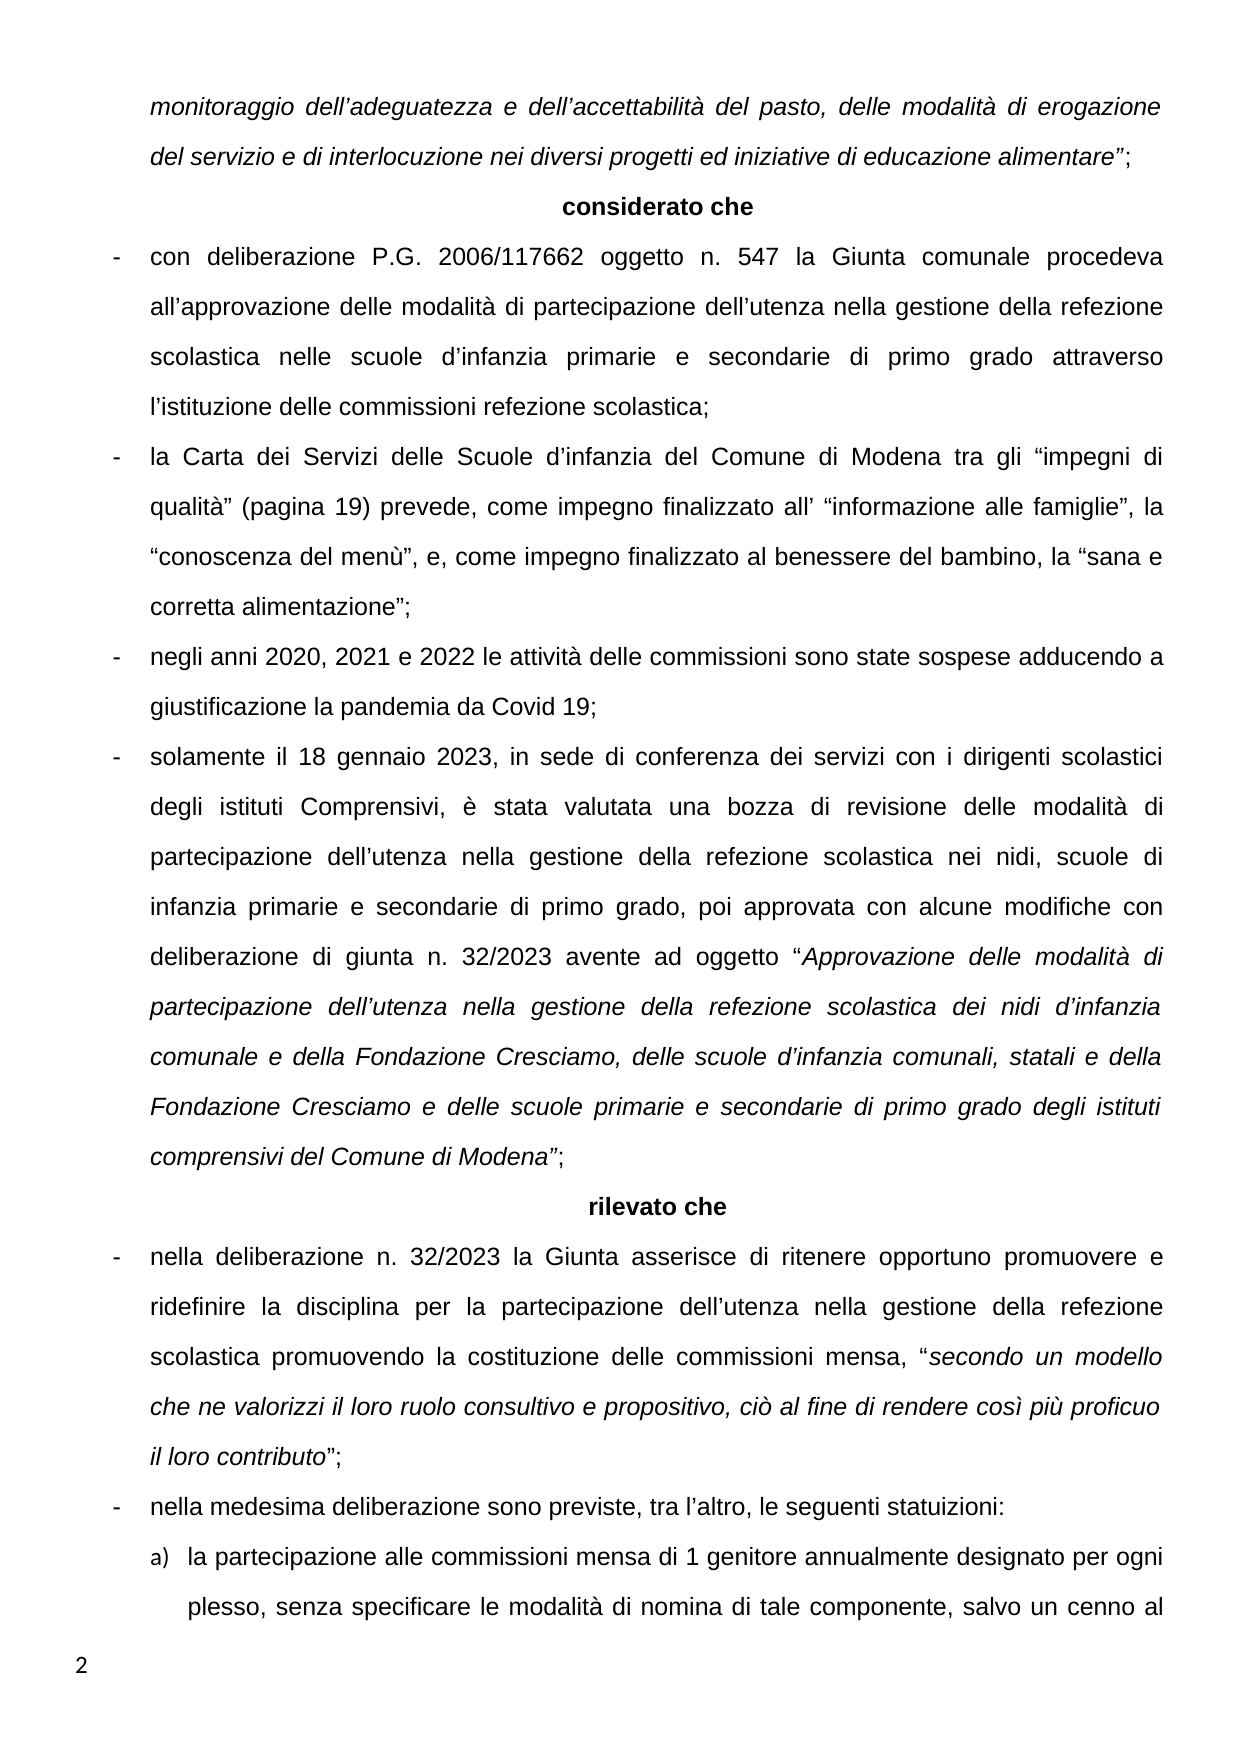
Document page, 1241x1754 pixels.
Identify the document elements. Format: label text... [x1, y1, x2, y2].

list con deliberazione P.G. 2006/117662 oggetto n. 547 la Giunta comunale procedeva all’approvazione delle modalità di partecipazione dell’utenza nella gestione della refezione scolastica nelle scuole d’infanzia primarie e secondarie di primo grado attraverso l’istituzione delle commissioni refezione scolastica; [112, 225, 1165, 425]
list la Carta dei Servizi delle Scuole d’infanzia del Comune di Modena tra gli “impegni di qualità” (pagina 19) prevede, come impegno finalizzato all’ “informazione alle famiglie”, la “conoscenza del menù”, e, come impegno finalizzato al benessere del bambino, la “sana e corretta alimentazione”; [112, 425, 1165, 625]
list considerato che [150, 175, 1165, 225]
list solamente il 18 gennaio 2023, in sede di conferenza dei servizi con i dirigenti scolastici degli istituti Comprensivi, è stata valutata una bozza di revisione delle modalità di partecipazione dell’utenza nella gestione della refezione scolastica nei nidi, scuole di infanzia primarie e secondarie di primo grado, poi approvata con alcune modifiche con deliberazione di giunta n. 32/2023 avente ad oggetto “Approvazione delle modalità di partecipazione dell’utenza nella gestione della refezione scolastica dei nidi d’infanzia comunale e della Fondazione Cresciamo, delle scuole d’infanzia comunali, statali e della Fondazione Cresciamo e delle scuole primarie e secondarie di primo grado degli istituti comprensivi del Comune di Modena”; [112, 725, 1165, 1175]
list la partecipazione alle commissioni mensa di 1 genitore annualmente designato per ogni plesso, senza specificare le modalità di nomina di tale componente, salvo un cenno al [150, 1525, 1165, 1625]
list nella deliberazione n. 32/2023 la Giunta asserisce di ritenere opportuno promuovere e ridefinire la disciplina per la partecipazione dell’utenza nella gestione della refezione scolastica promuovendo la costituzione delle commissioni mensa, “secondo un modello che ne valorizzi il loro ruolo consultivo e propositivo, ciò al fine di rendere così più proficuo il loro contributo”; [112, 1225, 1165, 1475]
list monitoraggio dell’adeguatezza e dell’accettabilità del pasto, delle modalità di erogazione del servizio e di interlocuzione nei diversi progetti ed iniziative di educazione alimentare”; [112, 75, 1165, 175]
list nella medesima deliberazione sono previste, tra l’altro, le seguenti statuizioni: [112, 1475, 1165, 1525]
list negli anni 2020, 2021 e 2022 le attività delle commissioni sono state sospese adducendo a giustificazione la pandemia da Covid 19; [112, 625, 1165, 725]
list rilevato che [150, 1175, 1165, 1225]
